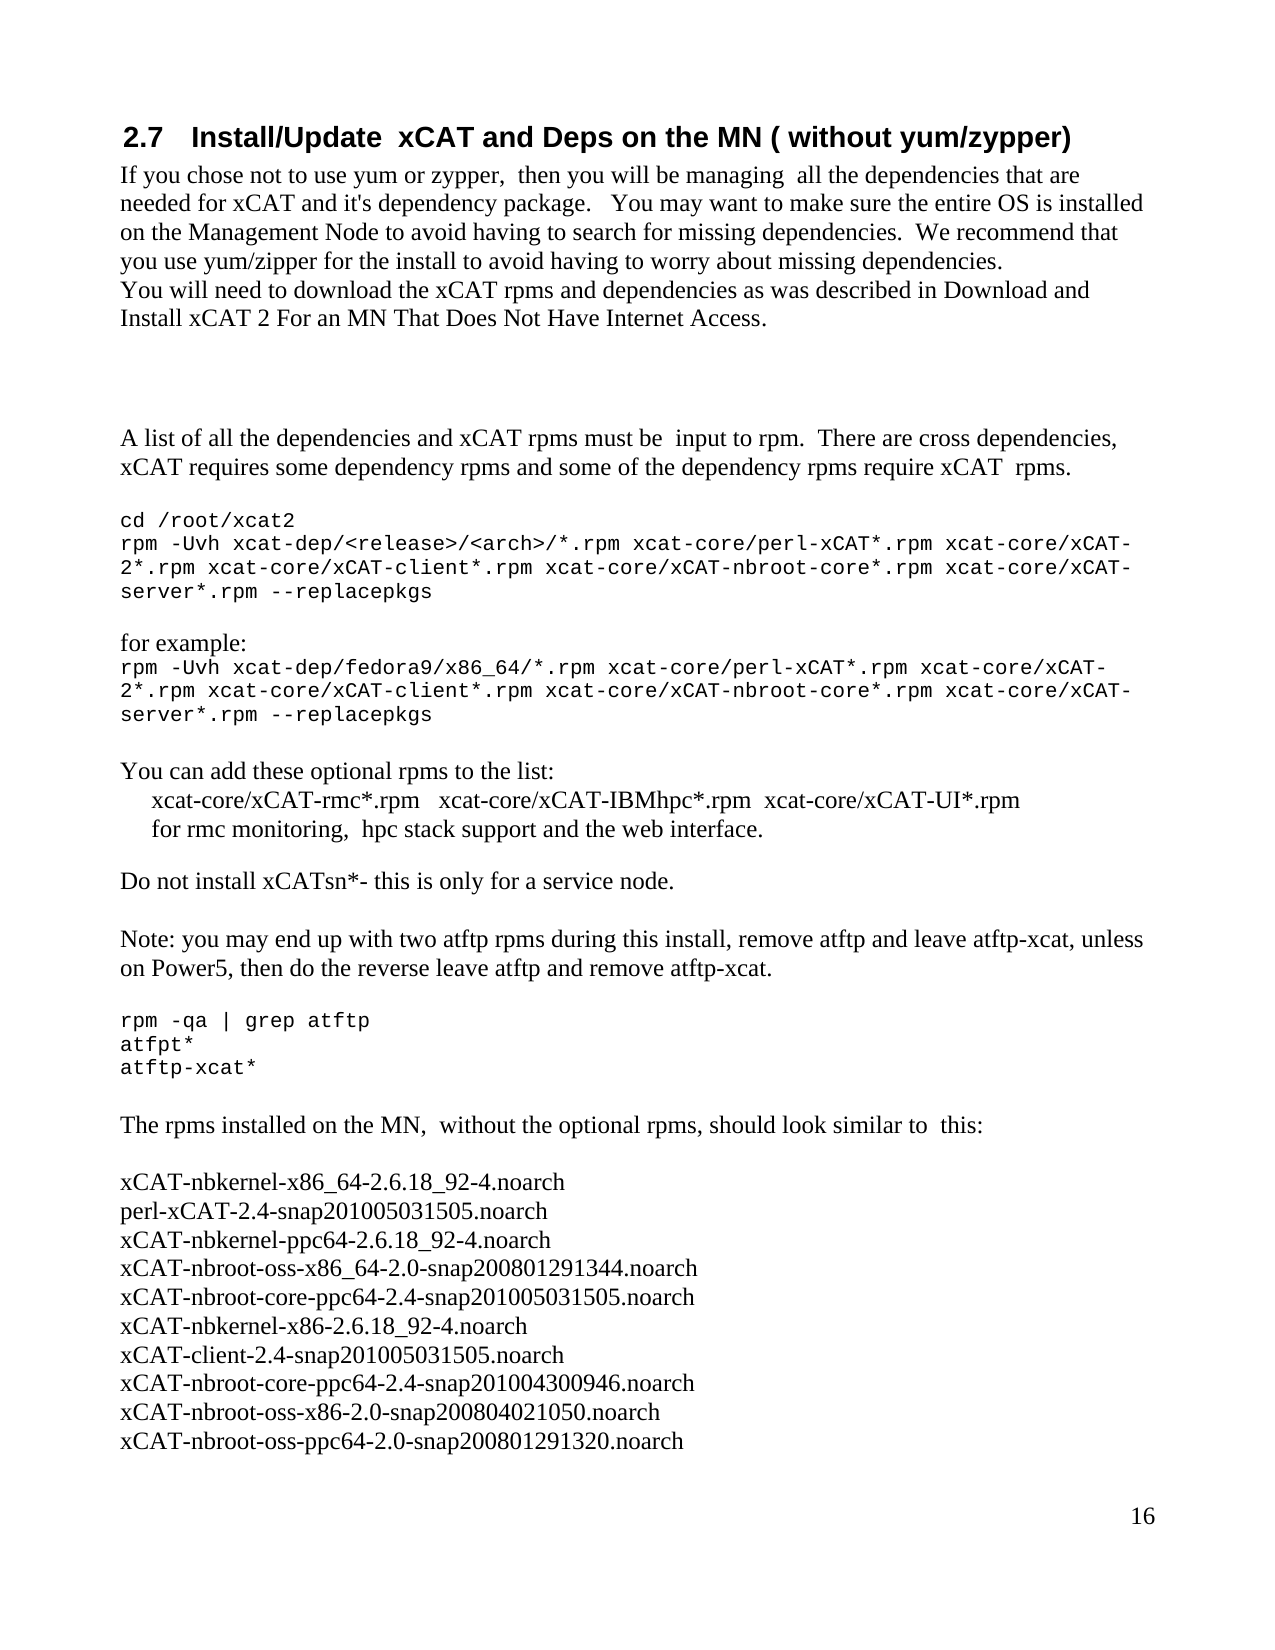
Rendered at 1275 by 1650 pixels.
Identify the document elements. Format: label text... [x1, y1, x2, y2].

text xcat-core/xCAT-rmc*.rpm xcat-core/xCAT-IBMhpc*.rpm xcat-core/xCAT-UI*.rpm [120, 785, 1155, 814]
text xCAT-nbroot-core-ppc64-2.4-snap201005031505.noarch [120, 1282, 1155, 1311]
text rpm -Uvh xcat-dep/fedora9/x86_64/*.rpm xcat-core/perl-xCAT*.rpm xcat-core/xCAT-2*.rpm xcat-core/xCAT-client*.rpm xcat-core/xCAT-nbroot-core*.rpm xcat-core/xCAT-server*.rpm --replacepkgs [120, 657, 1155, 728]
text xCAT-nbkernel-x86_64-2.6.18_92-4.noarch [120, 1167, 1155, 1196]
text atfpt* [120, 1034, 1155, 1057]
subtitle Install/Update xCAT and Deps on the MN ( without yum/zypper) [123, 120, 1155, 153]
text Do not install xCATsn*- this is only for a service node. [120, 866, 1155, 895]
text You will need to download the xCAT rpms and dependencies as was described in Download and Install xCAT 2 For an MN That Does Not Have Internet Access. [120, 275, 1155, 332]
text If you chose not to use yum or zypper, then you will be managing all the dependencies that are needed for xCAT and it's dependency package. You may want to make sure the entire OS is installed on the Management Node to avoid having to search for missing dependencies. We recommend that you use yum/zipper for the install to avoid having to worry about missing dependencies. [120, 160, 1155, 275]
text rpm -Uvh xcat-dep/<release>/<arch>/*.rpm xcat-core/perl-xCAT*.rpm xcat-core/xCAT-2*.rpm xcat-core/xCAT-client*.rpm xcat-core/xCAT-nbroot-core*.rpm xcat-core/xCAT-server*.rpm --replacepkgs [120, 533, 1155, 604]
text xCAT-nbkernel-ppc64-2.6.18_92-4.noarch [120, 1225, 1155, 1253]
text cd /root/xcat2 [120, 510, 1155, 533]
text A list of all the dependencies and xCAT rpms must be input to rpm. There are cross dependencies, xCAT requires some dependency rpms and some of the dependency rpms require xCAT rpms. [120, 423, 1155, 481]
text xCAT-nbroot-oss-x86-2.0-snap200804021050.noarch [120, 1397, 1155, 1426]
text xCAT-nbroot-core-ppc64-2.4-snap201004300946.noarch [120, 1368, 1155, 1397]
text atftp-xcat* [120, 1057, 1155, 1081]
text xCAT-nbroot-oss-ppc64-2.0-snap200801291320.noarch [120, 1426, 1155, 1455]
text The rpms installed on the MN, without the optional rpms, should look similar to this: [120, 1110, 1155, 1138]
text rpm -qa | grep atftp [120, 1010, 1155, 1034]
text You can add these optional rpms to the list: [120, 756, 1155, 785]
text xCAT-nbkernel-x86-2.6.18_92-4.noarch [120, 1311, 1155, 1340]
text perl-xCAT-2.4-snap201005031505.noarch [120, 1196, 1155, 1225]
text xCAT-client-2.4-snap201005031505.noarch [120, 1340, 1155, 1368]
text Note: you may end up with two atftp rpms during this install, remove atftp and leave atftp-xcat, unless on Power5, then do the reverse leave atftp and remove atftp-xcat. [120, 924, 1155, 981]
text for example: [120, 628, 1155, 657]
text for rmc monitoring, hpc stack support and the web interface. [120, 814, 1155, 843]
text xCAT-nbroot-oss-x86_64-2.0-snap200801291344.noarch [120, 1253, 1155, 1282]
